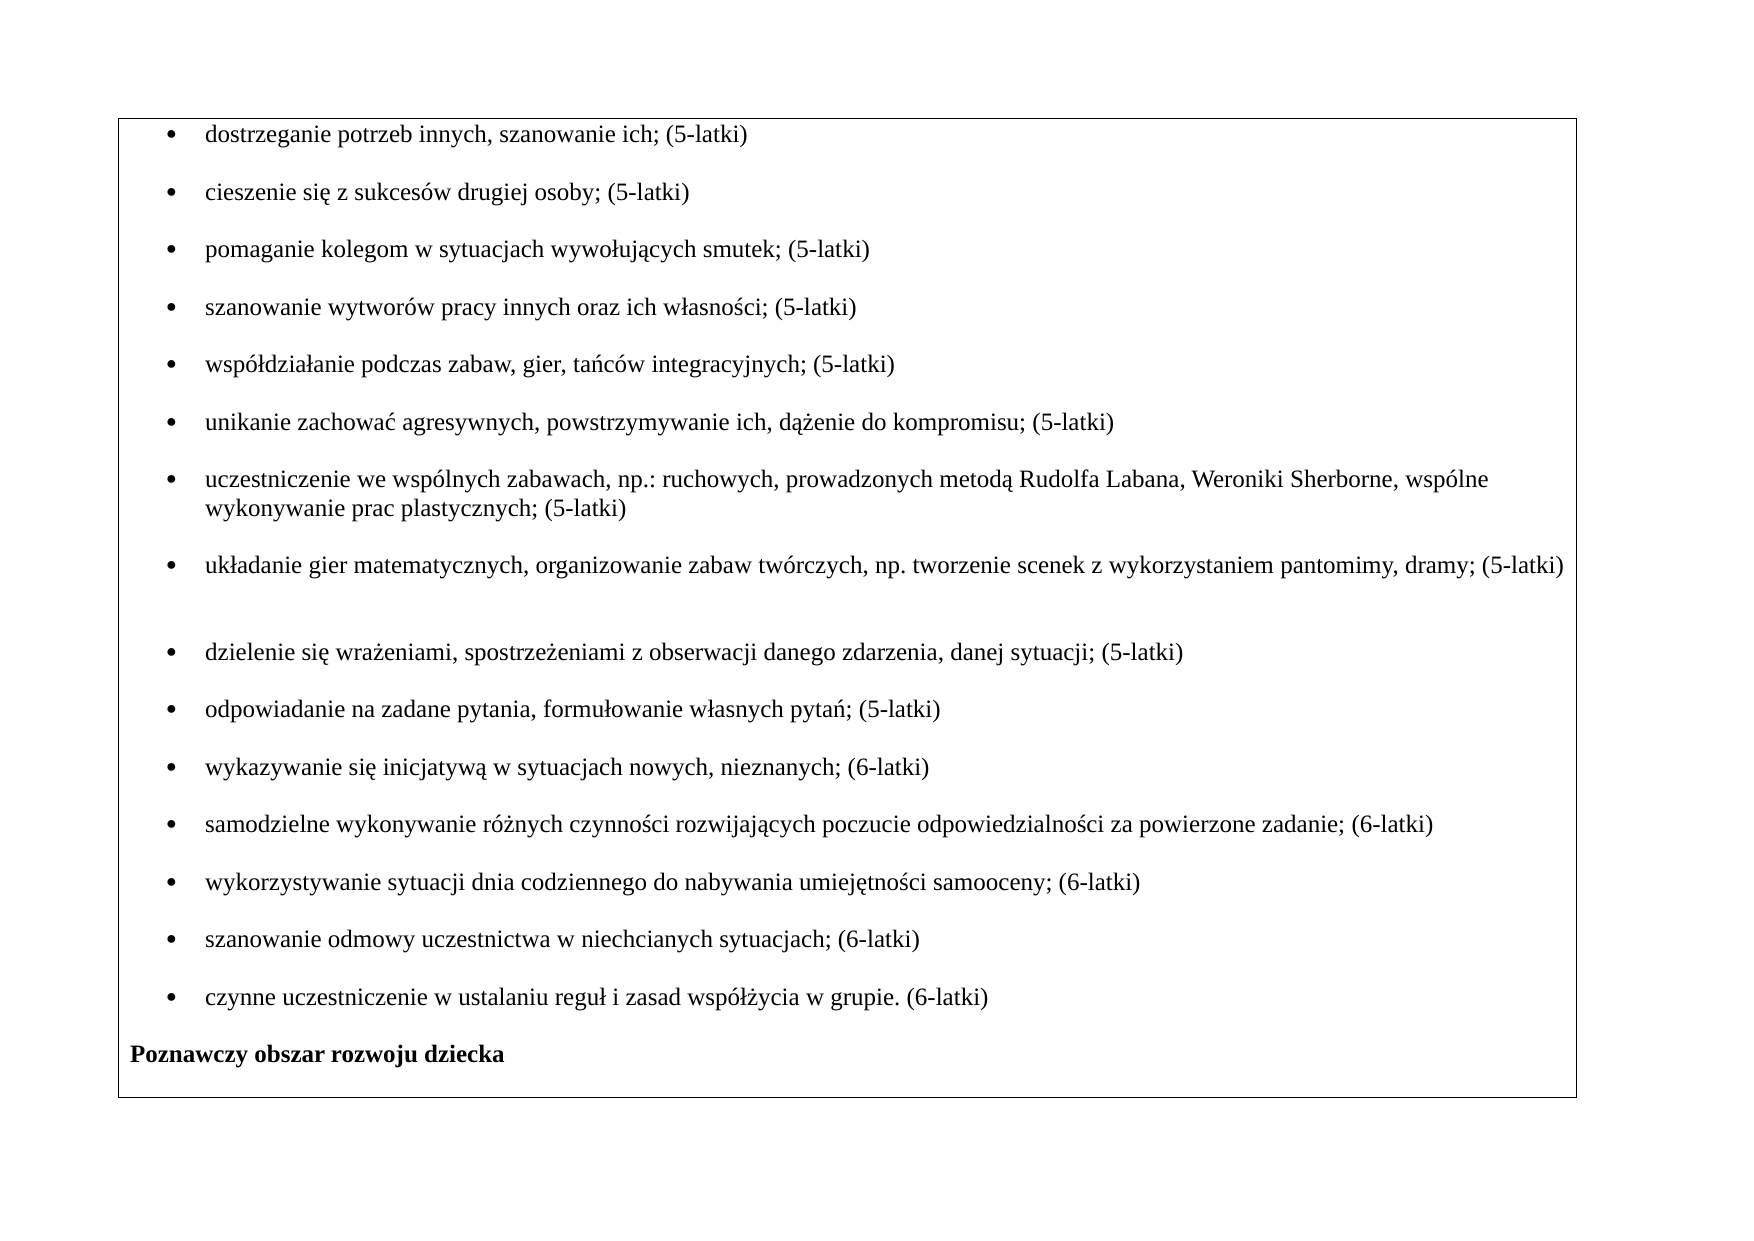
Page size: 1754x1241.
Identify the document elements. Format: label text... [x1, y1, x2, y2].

table_cell Treści programowe: Fizyczny obszar rozwoju dziecka Społeczna aktywność dziecka: zawracanie uwagi na kulturę spożywania posiłków; (5-latki) samodzielne rozbieranie się i ubieranie oraz dbanie o swoją garderobę; (5-latki) porządkowanie po sobie miejsc zabaw, pracy i spożywania posiłków; (5-latki) dbanie o porządek na półkach indywidualnych; (5-latki) spożywanie posiłków – korzystanie z serwetek; (6-latki) wiązanie obuwia; (6-latki) wykazywanie inicjatywy w dbałości o salę zajęć. (6-latki) Językowa aktywność dziecka: rozwijanie sprawności całego ciała (w toku wykonywania czynności samoobsługowych, zabaw ruchowych i ćwiczeń gimnastycznych); (5-latki) wykonywanie czynności wymagających zaangażowania mięśni dłoni, np.: lepienie z plasteliny, zgniatanie i zaginanie papieru, wycinanie, wydzieranie; (5-latki) rozwijanie koordynacji wzrokowo-ruchowej, np.: powtarzanie ruchów innej osoby w czasie zabawy; (5-latki) wykonywanie czynności z dużym i małym napięciem mięśniowym w toku zabaw ruchowych i ćwiczeń plastycznych; (5-latki) odwzorowywanie elementów (przerysowywanie, rysowanie według wzoru, kalkowanie); (5-latki) określanie kierunku pisania (rysownia) – od lewej strony linii do prawej i od góry kartki do dołu; (6-latki) rozwijanie koordynacji ruchowej (głownie skoordynowanej współpracy ruchów ramienia, przedramienia, nadgarstka i palców); (6-latki) rozwijanie koordynacji ruchowo-słuchowo-wzrokowej; (6-latki) gospodarowanie przestrzenią kartki (wykonywanie prac plastycznych na papierze o różnych formatach – z tendencją do przechodzenia do małych, zamkniętych powierzchni); (6-latki) nabywanie płynności ruchów rąk (np. w toku swobodnych ruchów tanecznych, gimnastycznych ćwiczeń ramion, zadań plastycznych wymagających zamalowania dużych przestrzeni kartki); (6-latki) nabywanie precyzji wykonywania ruchów dłońmi (np. ubieranie lalek, zapinanie guzików, wiązanie sznurowadeł, dekorowanie kartki). (6-latki) Artystyczna aktywność dziecka: uczestniczenie w zabawach rytmicznych, ruchowych, pląsach przy muzyce; (5-latki) uczestniczenie w zabawach konstrukcyjno-technicznych wykorzystujących doświadczenia zbierane podczas poznawania środowiska technicznego, np. składanie zabawek z oddzielnych części, budowanie różnych konstrukcji z klocków, przezywanie radości z pozytywnych efektów swoich działań; (5-latki) improwizowanie ruchowe do dowolniej muzyki; (6-latki) samodzielne używanie wybranych narzędzi, przyborów, wybieranie materiałów, organizowanie sobie stanowiska pracy i porządkowanie go po zakończonej pracy. (6-latki) Ruchowa i zdrowotna aktywność dziecka: nazywanie części ciała; (5-latki) utrwalanie orientacji w schemacie własnego ciała i ciała drugiej osoby (np. w kontekście kształtowania prawidłowej postawy); (5-latki) uczestniczenie w zabawach ruchowych: kształtujących postawę, orientacyjno-porządkowych, bieżnych, z elementami skoku, podskoku, z elementami toczenia, z elementami rzutu, chwytu, równoważnych, organizowanych metodą opowieści ruchowych, ze śpiewem; (5-latki) uczestniczenie w zabawach organizowanych w terenie (w ogrodzie przedszkolnym, w parku, na boisku) w różnych porach roku (na śniegu, w wodzie); (5-latki) uczestniczenie w ćwiczeniach gimnastycznych; (5-latki) ubieranie się odpowiednio do warunków atmosferycznych występujących w danej porze roku (zapobieganie przegrzaniu i zmarznięciu); (latki) przebywanie na świeżym powietrzu; uczestniczenie w spacerach, zabawach i ćwiczeniach ruchowych; (5-latki) dbanie o higienę poprzez codzienne mycie całego ciała, mycie zębów po posiłkach, samodzielne korzystanie z toalety, mycie rak, zwłaszcza po pobycie w toalecie i po zabawie na świeżym powietrzu, utrzymywanie czystości odzieży, obuwia; zwracanie uwagi na estetyczny wygląd, samodzielne ubieranie się i rozbieranie, dbanie o rzeczy osobiste, codzienne zmienianie bielizny, nieużywanie cudzych grzebieni, szczotek, ręczników, zachowywanie porządku w miejscu zabawy, pracy, nauki; (5-latki) sygnalizowanie nauczycielowi złego samopoczucia; (5-latki) wyrabianie nawyków zdrowotnych, np. samodzielnego ubierania się, poprawnego korzystania z toalety, właściwego zachowania się przy stole, przestrzegania zasad bezpieczeństwa w toku zabaw ruchowych i innych; (5-latki) aktywne uczestniczenie w zabawach na świeżym powietrzu; (5-latki) przeplatanie aktywności ruchowej z odpoczynkiem; (5latki) wybieranie bezpiecznego miejsca do zabaw; (5-latki) poznawanie sytuacji zagrażających bezpieczeństwu: zabawy różnymi źródłami ognia, które mogą być przyczyną pożaru; (5-latki) bezpieczne korzystanie ze sprzętu sportowego, urządzeń znajdujących się na placu zabaw; (5-latki) informowanie nauczyciela o wszystkich sytuacjach budzących wątpliwości i obawy; (5-latki) naśladowanie ruchów wykonywanych przez nauczyciela, odtwarzanie ruchem całego ciała lub samych rąk sposobów poruszania się zwierząt itp.; (5-latki) zacieśnianie kontaktów interpersonalnych z grupą poprzez wspólne organizowanie zabaw ruchowych; (6-latki) odpowiednie dobieranie miejsc zabaw przy stoliku, biurku (miejsce dobrze oświetlone, krzesło dopasowane do wzrostu dziecka); (6-latki) bezpieczne posługiwanie się przyborami, np. igłą, nożyczkami, młotkiem; (6-latki) sygnalizowanie potrzeby pomocy w sytuacjach zagrożenia, zwracanie się do osób, które mogą tej pomocy udzielić. (6-latki) Emocjonalny obszar rozwoju dziecka Społeczna aktywność dziecka: wyrażanie i nazywanie różnych emocji podczas zabaw; (5-latki) określanie sytuacji wywołujących różne emocje, np.: radość, złość, smutek, strach; (5-latki) radzenie sobie z emocjami poprzez udział w zabawach , rozmowach, słuchaniu wybranych utworów literackich; (5-latki) zapraszanie innych dzieci do wspólnej zabawy; (5-latki) szanowanie wytworów pracy innych oraz ich własności; (5-latki) dzielenie się wrażeniami, spostrzeżeniami z obserwacji danego zdarzenia, danej sytuacji; (5-latki) zwracanie się o pomoc w trudnych sytuacjach; (5-latki) szanowanie odmowy uczestnictwa w niechcianych sytuacjach; (6-latki) czerpanie radości i satysfakcji z przebywania na lonie natury; (6-latki) czynny udział w dekorowaniu sali; (6-latki) podejmowanie prób samodzielnego rozwiązywania problemu. (6-latki) Społeczny obszar rozwoju dziecka Społeczna aktywność dziecka: prezentowanie swoich wyrobów, dokonanie samooceny ich wykonania; (5-latki) uczestniczenie w sytuacjach stwarzających możliwość wyboru, przewidywanie skutków zachowań, zwracanie uwagi na konsekwencje wynikające z danego wyboru; (5-latki) przestrzeganie wspólnie ustalonych umów i zasad regulujących współżycie w grupie; (5-latki) dostrzeganie potrzeb innych, szanowanie ich; (5-latki) cieszenie się z sukcesów drugiej osoby; (5-latki) pomaganie kolegom w sytuacjach wywołujących smutek; (5-latki) szanowanie wytworów pracy innych oraz ich własności; (5-latki) współdziałanie podczas zabaw, gier, tańców integracyjnych; (5-latki) unikanie zachować agresywnych, powstrzymywanie ich, dążenie do kompromisu; (5-latki) uczestniczenie we wspólnych zabawach, np.: ruchowych, prowadzonych metodą Rudolfa Labana, Weroniki Sherborne, wspólne wykonywanie prac plastycznych; (5-latki) układanie gier matematycznych, organizowanie zabaw twórczych, np. tworzenie scenek z wykorzystaniem pantomimy, dramy; (5-latki) dzielenie się wrażeniami, spostrzeżeniami z obserwacji danego zdarzenia, danej sytuacji; (5-latki) odpowiadanie na zadane pytania, formułowanie własnych pytań; (5-latki) wykazywanie się inicjatywą w sytuacjach nowych, nieznanych; (6-latki) samodzielne wykonywanie różnych czynności rozwijających poczucie odpowiedzialności za powierzone zadanie; (6-latki) wykorzystywanie sytuacji dnia codziennego do nabywania umiejętności samooceny; (6-latki) szanowanie odmowy uczestnictwa w niechcianych sytuacjach; (6-latki) czynne uczestniczenie w ustalaniu reguł i zasad współżycia w grupie. (6-latki) Poznawczy obszar rozwoju dziecka Społeczna aktywność dziecka: określanie tego, co dziecko robi dobrze: (5-latki) podejmowanie prób posługiwania się przyborami i narzędziami zgodnie z ich przeznaczeniem; (5-latki) opowiadanie o sobie w grupie rówieśniczej; (5-latki) oglądanie zdjęć, ilustracji, słuchanie wierszy, opowiadań – odwoływanie się do własnych obserwacji w celu zwróceni uwagi na piękno naszego kraju; (5-latki) podejmowanie prób posługiwania się przyborami i narzędziami zgodnie z ich przeznaczeniem oraz w sposób twórczy i niekonwencjonalny. (6-latki) Językowa aktywność dziecka: uczestniczenie w zabawach polegających na odtwarzaniu dźwięków, np. w zabawie w echo melodyczne, wokalne; (5-latki) aktywne słuchanie rozmówcy; (5-latki) wyklaskiwanie rytmicznych fragmentów piosenek; (5-latki) wyrażanie swoich myśli, potrzeb, przeżyć w rozmowach z rówieśnikami w codziennych sytuacjach; (5-latki) swobodne rozmowy na tematy bliskie dzieciom w kontaktach grupowych; (5-latki) przekazywanie swoich odczuć, intencji w sposób werbalny i niewerbalny; (5-latki) stosowanie w wypowiedziach właściwych form fleksyjnych wszystkich odmiennych części mowy: czasownika, rzeczownika, zaimka, przymiotnika, liczebnika; (5-latki) wypowiadanie się złożonymi zdaniami, stosowanie kilkuzdaniowej wypowiedzi; (5-latki) odpowiadanie na pytania, poprawne formułowanie pytań; (5-latki) słuchanie wierszy, opowiadań, baśni polskich i zagranicznych autorów; (5-latki) obserwowanie otoczenia, wymienianie jego elementów, porównywanie ich z tym, co się znajduje dalej; (5-latki) wymawianie samogłosek, a potem wymawianie za nauczycielem spółgłosek; (5-latki) słuchanie zdań, wyodrębnianie w nich słów; liczenie słów w zdaniach; układanie zdań z określonej liczby słów; określanie kolejnych słów w zdaniu; (5-latki) układanie rymów do podanych słów; (5-latki) wyodrębnianie w słowach sylab, określanie ich kolejności; dzielenie słów na sylaby; liczenie sylab w słowach; tworzenie słów rozpoczynających się, kończących się dana sylabą; (5-latki) umiejętne odczytywanie często stosowanych oznaczeń i symboli; (5-latki) zwracanie uwagi na fakt, że czytanie obok mówienia i pisania jest jedną z form komunikowania się ludzi; (5-latki) rozpoznawanie liter drukowanych – małych i wielkich (5-latki) całościowe rozpoznawanie napisów umieszczonych w sali zajęć – nazw znajdujących się tam zabawek, kącików zainteresowań, roślin (sukcesywne ich wymienianie); (5-latki) wykonywanie ćwiczeń rozwijających orientacje przestrzenną (przygotowanie do czytania od lewej strony do prawej); (5-latki) rozumienie wybranych znaków umownych; (5-latki) sprawne posługiwanie się mową w różnych sytuacjach; (6-latki) samodzielne układanie opowiadań; (6-latki) mówienie z właściwą dla siebie intonacją; (6-latki) używanie spójników w celu uzyskania dłuższych wypowiedzi; (6-latki) prawidłowe stosowanie przyimków; (6-latki) posługiwanie się poprawną mową; (6-latki) poprawne wypowiadanie się w czasach przyszłym i przeszłym; (6-latki) stosowanie słów przeciwstawnych, zdrobnień, zgrubień; (6-latki) formułowanie dłuższych wypowiedzi na ważne tematy, samodzielne werbalizowanie własnych potrzeb i decyzji; (6-latki) formułowanie dłuższych wypowiedzi na dowolny temat; (6-latki) tworzenie książek dotyczących znanych bajek lub wymyślonych przez dzieci, składających się z obrazków lub tekstu ułożonego przez nie, a zapisanego przez nauczyciela; (6-latki) poznawanie zapisu swojego imienia i zapisu imion kolegów i koleżanek z grupy rozpoznawanie ich, układanie liter według wzoru; (6-latki) wyodrębnianie zdań w wypowiedziach, liczenie ich, układanie wypowiedzi, np. na temat obrazka, składającej się z określonej liczby zdań; (6-latki) wyodrębnianie w słowach głosek: w wygłosie, nagłosie, śródgłosie (6-latki) liczenie głosek w słowach; układanie słów rozpoczynających się, kończących się daną głoską: (6-latki) rozumienie różnic pomiędzy samogłoską i spółgłoską (6-latki) czytanie całościowe wyrazów, równoważników zdań; (6-latki) czytanie wyrazów o prostej budowie fonetycznej; (6-latki) rozpoznawanie liter pisanych. (6-latki) Artystyczna aktywność dziecka: słuchanie piosenek w wykonaniu nauczyciela oraz nagrań; (5-latki) nauka piosenek fragmentami, metodą ze słuchu; (5-latki) śpiewanie piosenek – zbiorowe i indywidualne; (5-latki) wykorzystanie naturalnych efektów perkusyjnych (klaskania, tupania, stukania…) do akompaniamentu podczas słuchania lub śpiewania piosenek; (5-latki) poznawanie wyglądu instrumentów perkusyjnych: kołatki, grzechotki, bębenka, trójkąta, talerzy, drewienek i sposobu gry na nich; (5-latki) wykonywanie akompaniamentu do piosenek na instrumentach perkusyjnych oraz innych przedmiotach – indywidualnie lub grupowo (tworzenie orkiestry); (5-latki) wykonywanie prostych, jedno-, dwutaktowych tematów rytmicznych na instrumentach perkusyjnych; (5-latki) uczestniczenie w zabawach rytmicznych, ruchowych, pląsach przy muzyce; (5-latki) reagowanie na zmiany tempa i dynamiki utworu; (5-latki) estetyczne, rytmiczne poruszanie się przy muzyce; (5-latki) improwizowanie piosenki ruchem; (5-latki) dostrzeganie zmian w wysokości dźwięków; (5-latki) tworzenie galerii prac plastycznych dzieci, związanych, np. z porami roku; (5-latki) tworzenie różnych przestrzennych kompozycji z wykorzystaniem palców, dłoni, całego ciała; (5-latki) rysowanie, malowanie farbami plakatowymi, akwarelami z użyciem palców lub pędzli, na różnym podłożu; wycinanie, wydzieranie z różnych materiałów, obrysowywanie szablonów, lepienie z gliny, plasteliny, masy solnej i papierowej, modeliny, naklejanie, ugniatanie itd.; (5-latki) odczuwanie radości z tworzenia, działania plastycznego; (5-latki) oglądanie wybranych pozycji literatury dziecięcej, zwracanie uwagi na piękne ilustracje, obrazki; (5-latki) słuchanie, czytanych przez nauczyciela lub lektora, fragmentów literatury z odpowiednią intonacją i odpowiednim natężeniem głosu; zwracanie uwagi na piękno języka polskiego (5-latki) wyrażanie swoich przeżyć wewnętrznych, uczuć poprzez różne formy ekspresji: słowną, ruchową, plastyczną, muzyczną; (5-latki) samodzielne śpiewanie piosenek z akompaniamentem muzycznym; (6-latki) improwizowanie ruchowe dowolnej muzyki (6-latki) wyczuwanie akcentu metrycznego w taktach dwu-, trzy- i czteromiarowych; (6-latki) wykonywanie ćwiczeń dykcyjnych ćwiczących wyrazistość, intonację wypowiedzi; (6-latki) poznawanie różnych technik plastycznych, np. batiku, kolażu, frotażu, stemplowania, mokre na mokrym, poprzez wykonywanie prac z ich wykorzystaniem; (6-latki) samodzielne używanie wybranych narzędzi, przyborów, wybieranie materiałów, organizowanie sobie stanowisk pracy; (6-latki) uczestniczenie w zabawach konstrukcyjno-technicznych, wykorzystujących doświadczenia zbierane podczas poznawania środowiska technicznego, np. składanie zabawek z oddzielnych części, budowanie różnych konstrukcji z klocków; przeżywanie radości z pozytywnych efektów swoich działań. (6-latki) Aktywność poznawcza: uczestniczenie w zabawach rozwijających: aktywność badawczą, umiejętność rozwiązywania problemów, myślenie, wyobrażenia, umiejętność klasyfikowania, uogólniania, rozumowania przyczynowo-skutkowego, poznawania samego siebie; (5-latki) uczestniczenie w zabawach organizowanych przez nauczyciela, dających dziecku satysfakcje i radość; (5-latki) wykorzystywanie w zabawach (także w sposób niekonwencjonalny) różnych zabawek, przedmiotów, znaków i symboli; (5-latki) rozpoznawanie przedmiotów, roślin, zwierząt za pomocą zmysłów: dotyku, smaku, węchu, wzroku, słuchu; (5-latki) dbanie o higienę zmysłów, np. unikanie hałasu, krzyku; (5-latki) mówienie z pamięci wierszy, rymowanek, piosenek w połączeniu z ruchem, obrazem, dźwiękiem; (5-latki) nauka na pamięć wierszy i piosenek treściowo bliskich dzieciom oraz sytuacjom, z jakimi się spotykają; (5-latki) uczestniczenie w zabawach, ćwiczeniach, pracach plastycznych, rozmowach, słuchaniu wierszy, opowiadań sprzyjających koncentracji uwagi; (5-latki) uczestniczenie w różnego rodzaju zabawach twórczych (tematycznych, konstrukcyjnych, ruchowych, z elementem pantomimy itd.): (5-latki) rozwijanie myślenia logicznego poprzez: rozwiązywanie zagadek, rebusów; (5-latki) słuchanie rymowanek, wierszy, opisujących nierealne miejsca, postacie, zdarzenia; (5-latki) nazywanie i wskazywanie części ciała występujących podwójnie, parami – oczu, uszu, nóg; (5-latki) poruszanie się pod dyktando nauczyciela; (5-latki) wykonywanie ćwiczeń w parach; (5-latki) budowanie danego szeregu według wzrastającej lub malejącej liczby elementów, wielkości, natężenia barwy; (5-latki) łączenie przedmiotów w grupy na podstawie cechy percepcyjnej, np. barwy, wielkości, kształtu, a następnie cech funkcjonalnych; (5-latki) rozróżnianie błędnego liczenia od poprawnego; (5-latki) rozwijanie wyobraźni przestrzennej (np. poprzez zastosowanie przestrzennych technik plastycznych, takich jak: konstruowanie, modelowanie itp., oraz pozostawianie swobody w zagospodarowaniu przestrzeni kartki w toku rysowania); (5-latki) nabywanie wrażliwości dotykowej (poprzez kontakt z różnym materiałem przeznaczonym do działalności plastyczno-konstrukcyjnej, np. sznurkiem, watą, folia aluminiową, papierem ściernym, styropianem); (5-latki) wyszukiwanie takich samych przedmiotów, obrazów, symboli graficznych; (5-latki) wskazywanie szczegółowych różnic pomiędzy dwoma przedmiotami, obrazkami; (5-latki) segregowanie danych symboli graficznych według przyjętego kryterium; (5-latki) inicjowanie różnego rodzaju zabaw z wykorzystaniem pomysłów dzieci; (6-latki) orientowanie się na kartce papieru, wskazywanie, np. prawego górnego rogu, lewego górnego rogu kartki itd.; (6-latki) rozwijanie myślenia logicznego poprzez: analizowanie, syntezowanie, porównywanie, klasyfikowanie; (6-latki) liczenie od dowolnego miejsca, wspak, dwójkami, piątkami; (6-latki) posługiwanie się liczbami w aspektach kardynalnym i porządkowym; (6-latki) rozpoznawanie cyfr i liczby 10; (6-latki) nabywanie umiejętności kreślenia w ograniczonej przestrzeni, w układzie szeregowym, linii będących elementami liter (linii prostych, pionowych, poziomych i ukośnych, falistych, zaokrąglonych, pętli, kół, owali); (6-latki) rysowanie literopodobnych szlaczków na dużych płaszczyznach i w liniaturze; (6-latki) nazywanie źródeł dźwięków. (6-latki) Program wychowania przedszkolnego, Grupa MAC S.A. 2020 (s. 41–45, 46–48, 50, 52–54, 56, 57, 59–60, 61–62, 65, 66–67, 68, 71–72, 78). [119, 119, 1576, 1097]
